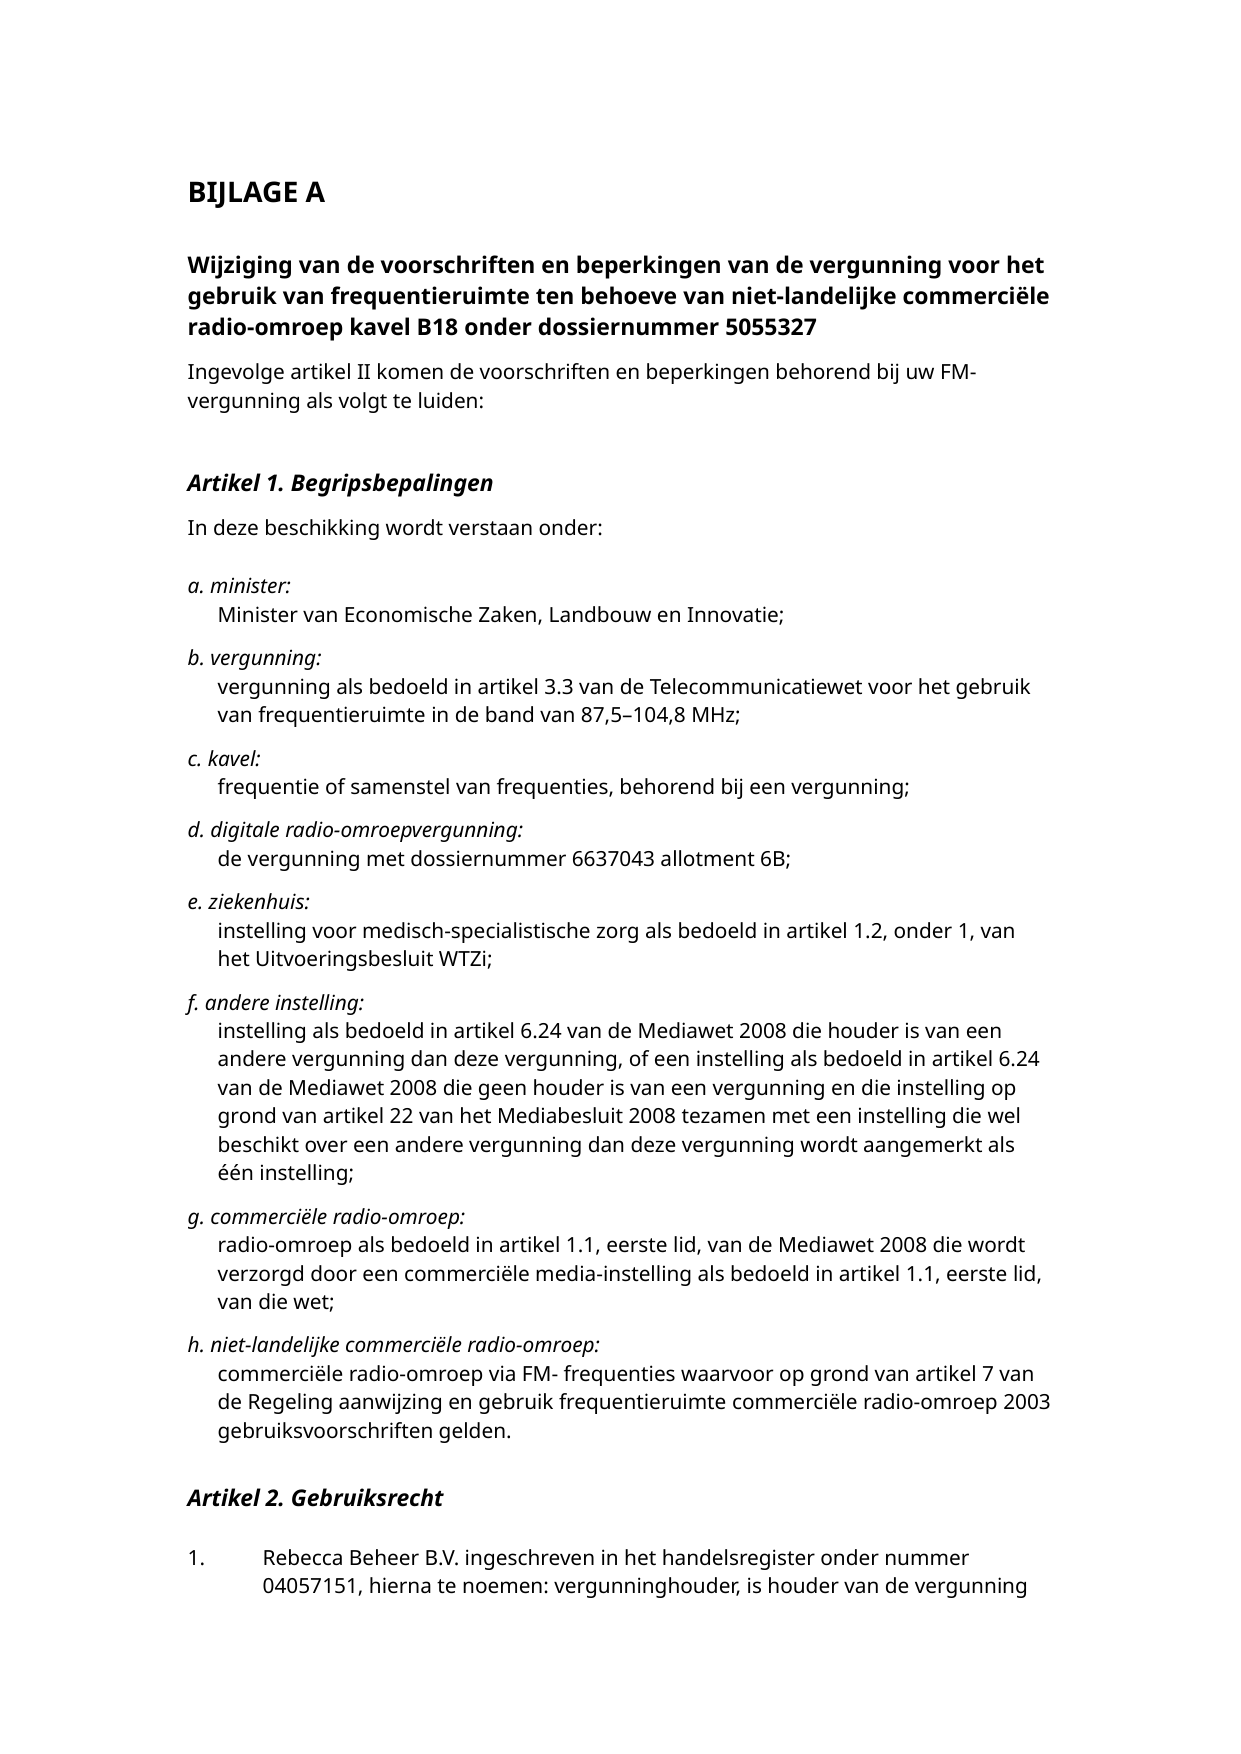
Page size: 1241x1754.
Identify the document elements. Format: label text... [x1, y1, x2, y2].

subtitle BIJLAGE A [187, 172, 1053, 211]
text d. digitale radio-omroepvergunning: [187, 816, 1053, 844]
text radio-omroep als bedoeld in artikel 1.1, eerste lid, van de Mediawet 2008 die wordt verzorgd door een commerciële media-instelling als bedoeld in artikel 1.1, eerste lid, van die wet; [217, 1230, 1053, 1316]
text frequentie of samenstel van frequenties, behorend bij een vergunning; [217, 772, 1053, 801]
text instelling als bedoeld in artikel 6.24 van de Mediawet 2008 die houder is van een andere vergunning dan deze vergunning, of een instelling als bedoeld in artikel 6.24 van de Mediawet 2008 die geen houder is van een vergunning en die instelling op grond van artikel 22 van het Mediabesluit 2008 tezamen met een instelling die wel beschikt over een andere vergunning dan deze vergunning wordt aangemerkt als één instelling; [217, 1016, 1053, 1187]
text g. commerciële radio-omroep: [187, 1202, 1053, 1230]
text Minister van Economische Zaken, Landbouw en Innovatie; [217, 600, 1053, 628]
text c. kavel: [187, 744, 1053, 772]
text Ingevolge artikel II komen de voorschriften en beperkingen behorend bij uw FM-vergunning als volgt te luiden: [187, 357, 1053, 414]
subtitle Artikel 2. Gebruiksrecht [187, 1482, 1053, 1513]
text vergunning als bedoeld in artikel 3.3 van de Telecommunicatiewet voor het gebruik van frequentieruimte in de band van 87,5–104,8 MHz; [217, 672, 1053, 729]
text instelling voor medisch-specialistische zorg als bedoeld in artikel 1.2, onder 1, van het Uitvoeringsbesluit WTZi; [217, 916, 1053, 973]
text e. ziekenhuis: [187, 887, 1053, 916]
text f. andere instelling: [187, 988, 1053, 1016]
subtitle Wijziging van de voorschriften en beperkingen van de vergunning voor het gebruik van frequentieruimte ten behoeve van niet-landelijke commerciële radio-omroep kavel B18 onder dossiernummer 5055327 [187, 249, 1053, 342]
list Rebecca Beheer B.V. ingeschreven in het handelsregister onder nummer 04057151, hierna te noemen: vergunninghouder, is houder van de vergunning [187, 1543, 1053, 1600]
text b. vergunning: [187, 643, 1053, 672]
text In deze beschikking wordt verstaan onder: [187, 513, 1053, 541]
text h. niet-landelijke commerciële radio-omroep: [187, 1331, 1053, 1359]
text de vergunning met dossiernummer 6637043 allotment 6B; [217, 844, 1053, 872]
text a. minister: [187, 571, 1053, 600]
text commerciële radio-omroep via FM- frequenties waarvoor op grond van artikel 7 van de Regeling aanwijzing en gebruik frequentieruimte commerciële radio-omroep 2003 gebruiksvoorschriften gelden. [217, 1359, 1053, 1444]
subtitle Artikel 1. Begripsbepalingen [187, 467, 1053, 498]
